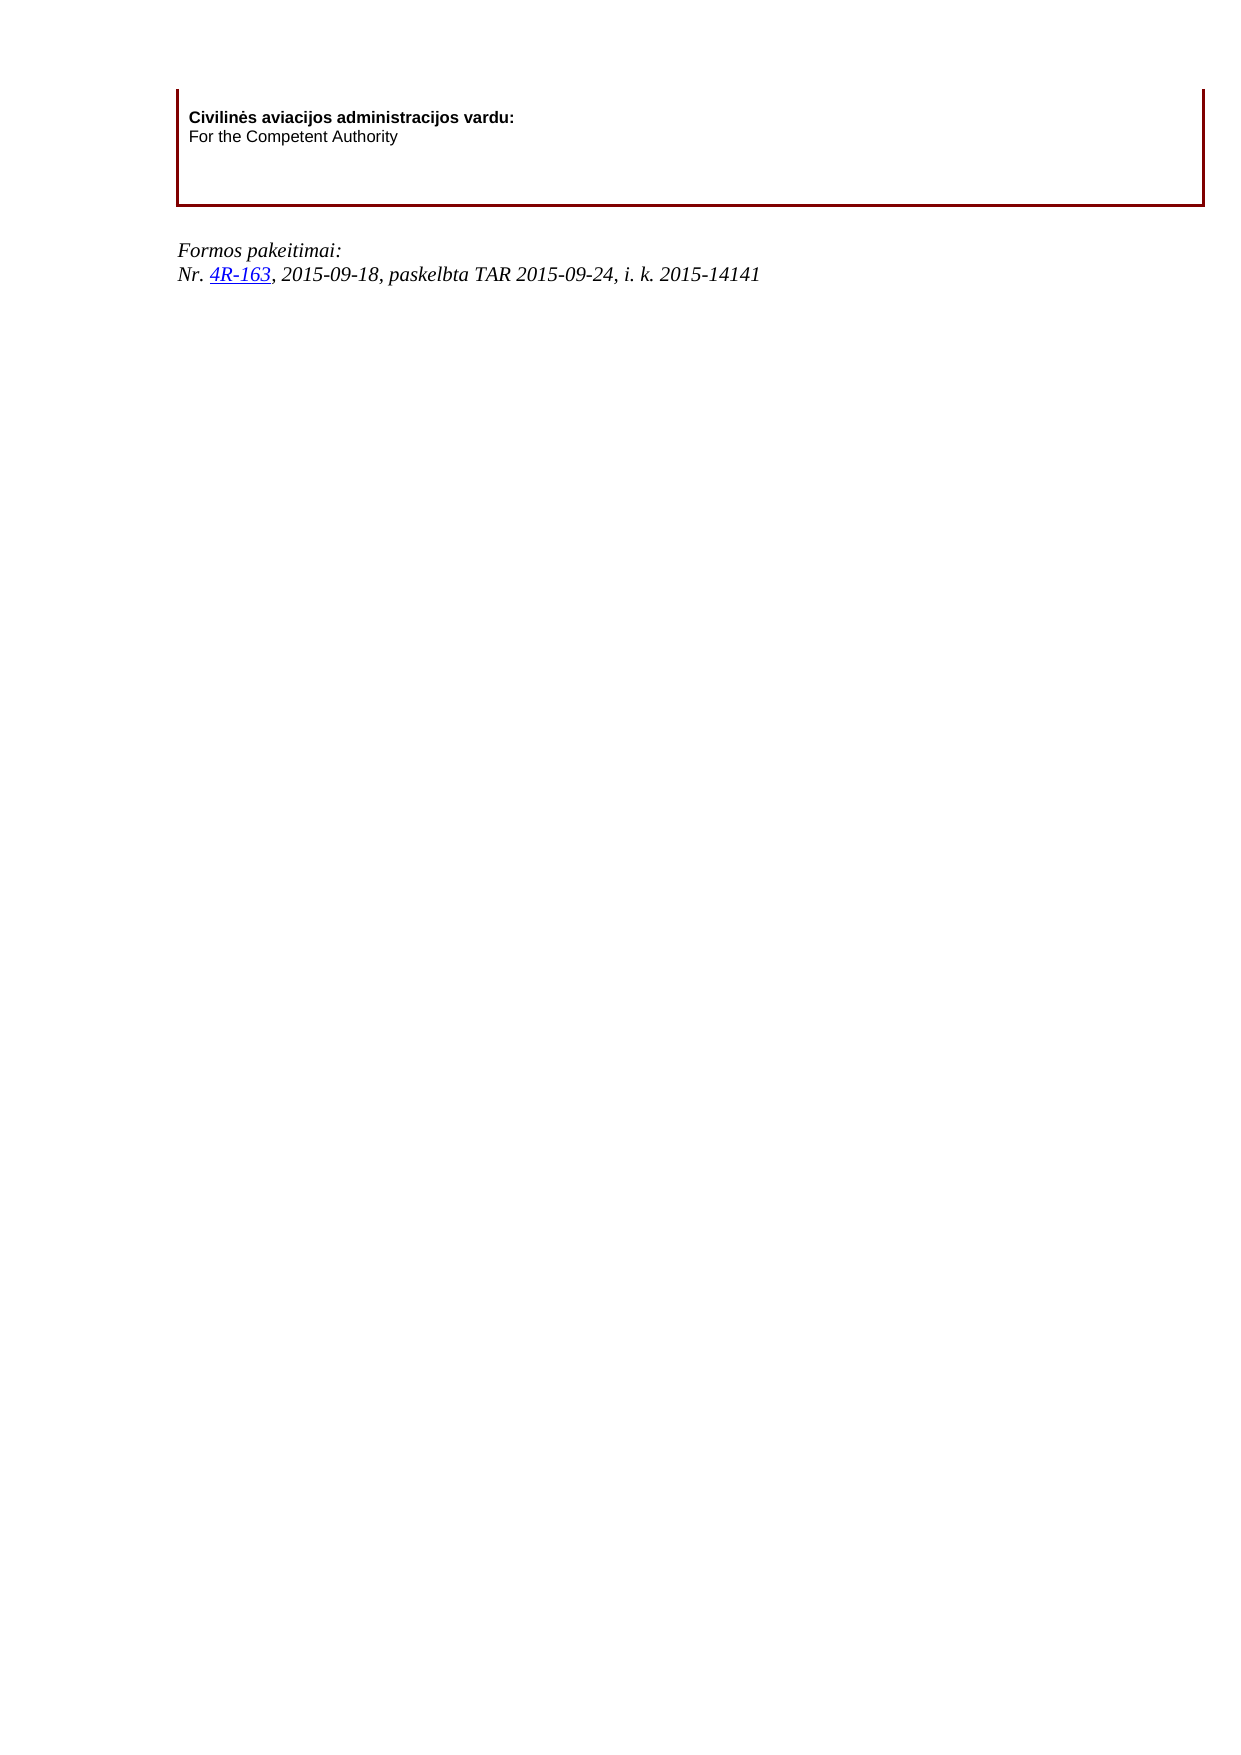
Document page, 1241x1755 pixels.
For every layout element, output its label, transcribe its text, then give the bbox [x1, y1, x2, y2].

text Nr. 4R-163, 2015-09-18, paskelbta TAR 2015-09-24, i. k. 2015-14141 [177, 262, 1166, 286]
table_cell [179, 175, 676, 204]
table_cell [944, 89, 1202, 175]
table_cell Civilinės aviacijos administracijos vardu: For the Competent Authority [179, 89, 676, 175]
table_cell [676, 89, 944, 175]
table_cell [676, 175, 1202, 204]
text Formos pakeitimai: [177, 238, 1166, 262]
